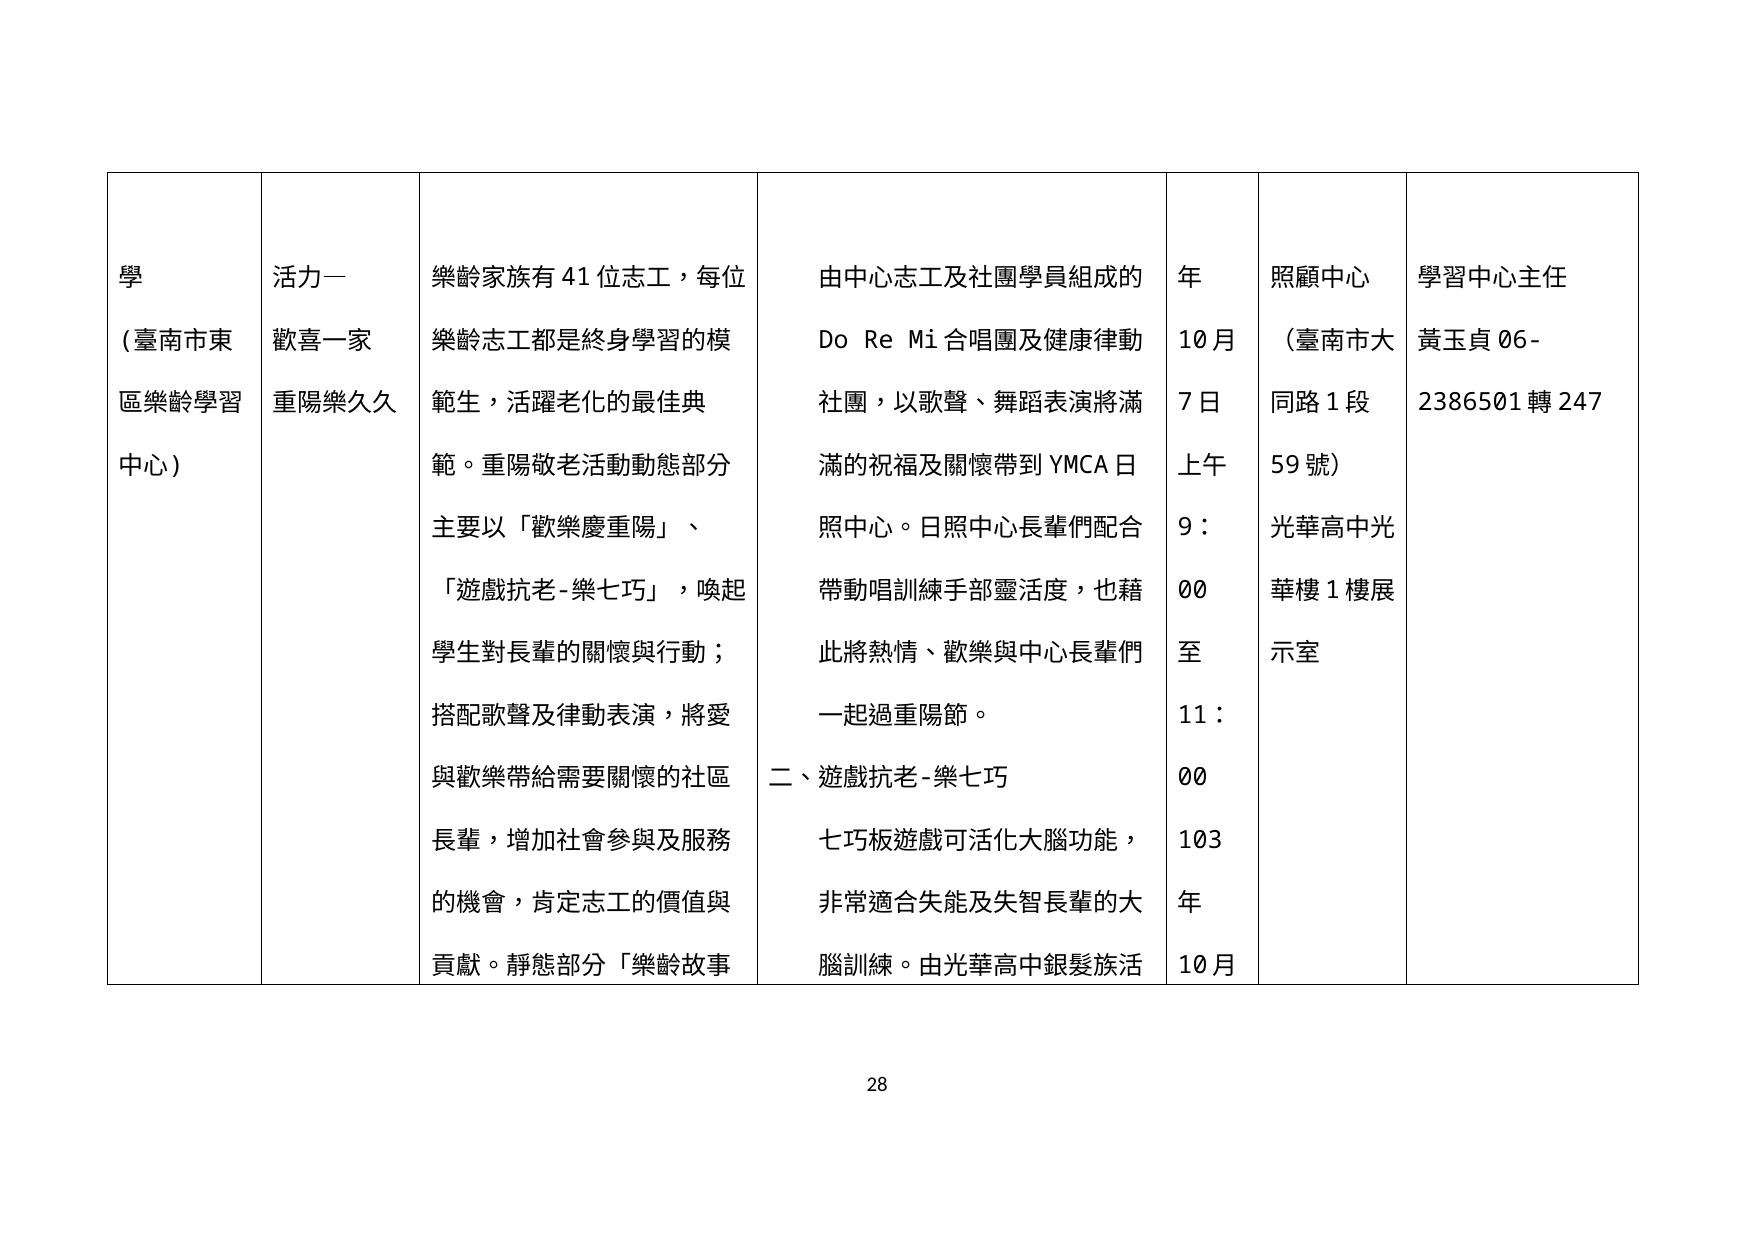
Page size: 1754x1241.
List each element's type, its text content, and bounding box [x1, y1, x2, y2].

table_cell 活力— 歡喜一家 重陽樂久久 [262, 173, 419, 984]
table_cell 由中心志工及社團學員組成的Do Re Mi合唱團及健康律動社團，以歌聲、舞蹈表演將滿滿的祝福及關懷帶到YMCA日照中心。日照中心長輩們配合帶動唱訓練手部靈活度，也藉此將熱情、歡樂與中心長輩們一起過重陽節。 二、遊戲抗老-樂七巧 七巧板遊戲可活化大腦功能，非常適合失能及失智長輩的大腦訓練。由光華高中銀髮族活 [758, 173, 1166, 984]
table_cell 照顧中心 （臺南市大同路1段59號） 光華高中光華樓1樓展示室 [1259, 173, 1406, 984]
table_cell 學 (臺南市東區樂齡學習中心) [108, 173, 261, 984]
table_cell 學習中心主任 黃玉貞06-2386501轉247 [1407, 173, 1638, 984]
table_cell 年 10月7日 上午 9：00 至 11：00 103年 10月 [1167, 173, 1258, 984]
table_cell 樂齡家族有41位志工，每位樂齡志工都是終身學習的模範生，活躍老化的最佳典範。重陽敬老活動動態部分主要以「歡樂慶重陽」、「遊戲抗老-樂七巧」，喚起學生對長輩的關懷與行動；搭配歌聲及律動表演，將愛與歡樂帶給需要關懷的社區長輩，增加社會參與及服務的機會，肯定志工的價值與貢獻。靜態部分「樂齡故事 [420, 173, 757, 984]
